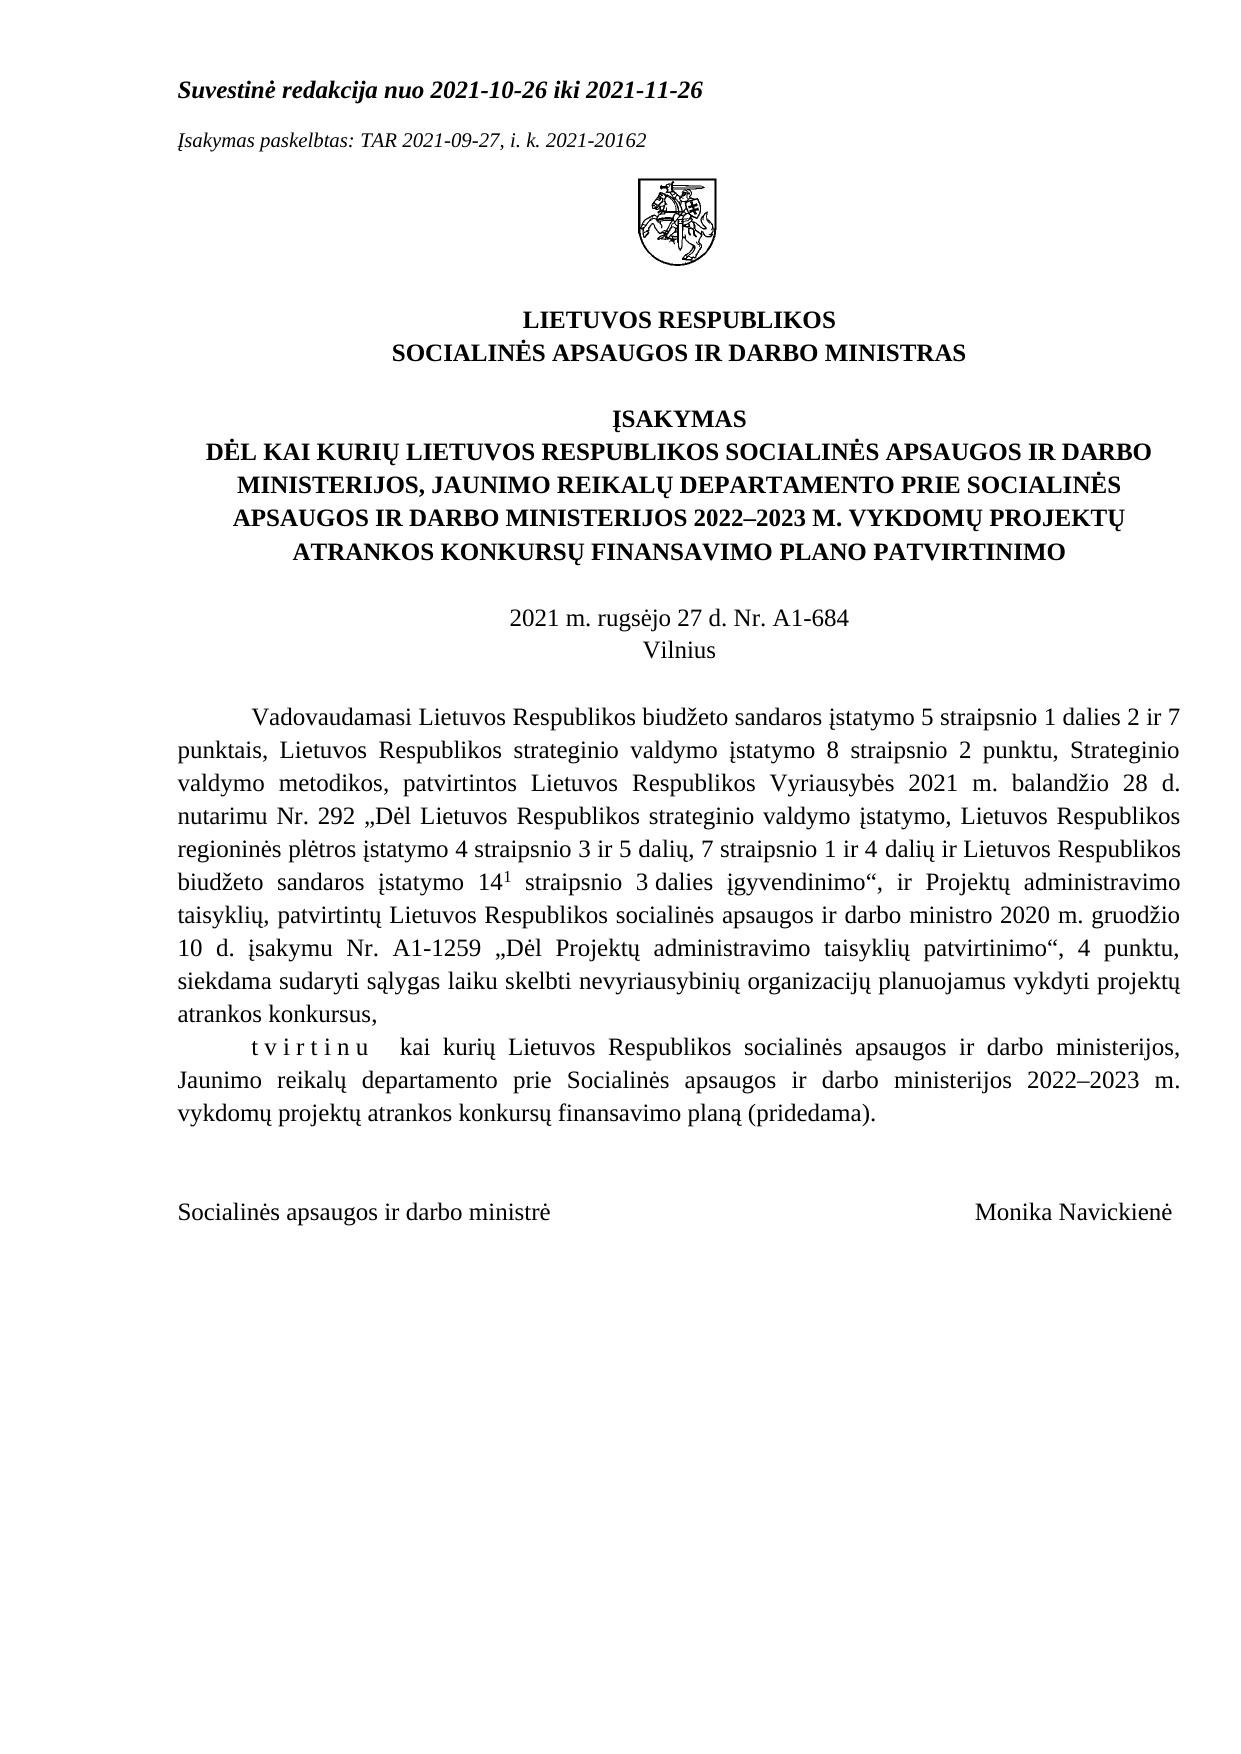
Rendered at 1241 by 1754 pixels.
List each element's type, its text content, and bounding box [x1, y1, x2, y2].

text 2021 m. rugsėjo 27 d. Nr. A1-684 [177, 603, 1181, 631]
text Suvestinė redakcija nuo 2021-10-26 iki 2021-11-26 [177, 75, 1181, 104]
text SOCIALINĖS APSAUGOS IR DARBO MINISTRAS [177, 338, 1181, 367]
text ĮSAKYMAS [177, 404, 1181, 433]
text tvirtinu kai kurių Lietuvos Respublikos socialinės apsaugos ir darbo ministerijos, Jaunimo reikalų departamento prie Socialinės apsaugos ir darbo ministerijos 2022–2023 m. vykdomų projektų atrankos konkursų finansavimo planą (pridedama). [177, 1032, 1181, 1127]
text Vilnius [177, 636, 1181, 664]
text Socialinės apsaugos ir darbo ministrė Monika Navickienė [177, 1197, 1181, 1226]
text LIETUVOS RESPUBLIKOS [177, 305, 1181, 334]
text Įsakymas paskelbtas: TAR 2021-09-27, i. k. 2021-20162 [177, 128, 1181, 152]
text Vadovaudamasi Lietuvos Respublikos biudžeto sandaros įstatymo 5 straipsnio 1 dalies 2 ir 7 punktais, Lietuvos Respublikos strateginio valdymo įstatymo 8 straipsnio 2 punktu, Strateginio valdymo metodikos, patvirtintos Lietuvos Respublikos Vyriausybės 2021 m. balandžio 28 d. nutarimu Nr. 292 „Dėl Lietuvos Respublikos strateginio valdymo įstatymo, Lietuvos Respublikos regioninės plėtros įstatymo 4 straipsnio 3 ir 5 dalių, 7 straipsnio 1 ir 4 dalių ir Lietuvos Respublikos biudžeto sandaros įstatymo 141 straipsnio 3 dalies įgyvendinimo“, ir Projektų administravimo taisyklių, patvirtintų Lietuvos Respublikos socialinės apsaugos ir darbo ministro 2020 m. gruodžio 10 d. įsakymu Nr. A1-1259 „Dėl Projektų administravimo taisyklių patvirtinimo“, 4 punktu, siekdama sudaryti sąlygas laiku skelbti nevyriausybinių organizacijų planuojamus vykdyti projektų atrankos konkursus, [177, 702, 1181, 1028]
text DĖL KAI KURIŲ Lietuvos Respublikos socialinės apsaugos ir darbo ministerijos, JAUNIMO REIKALŲ DEPARTAMENTO PRIE SOCIALINĖS APSAUGOS IR DARBO MINISTERIJOS 2022–2023 m. vykdomų projektų ATRANKOS konkursų FINANSAVIMO PLANO PATVIRTINIMO [177, 437, 1181, 565]
